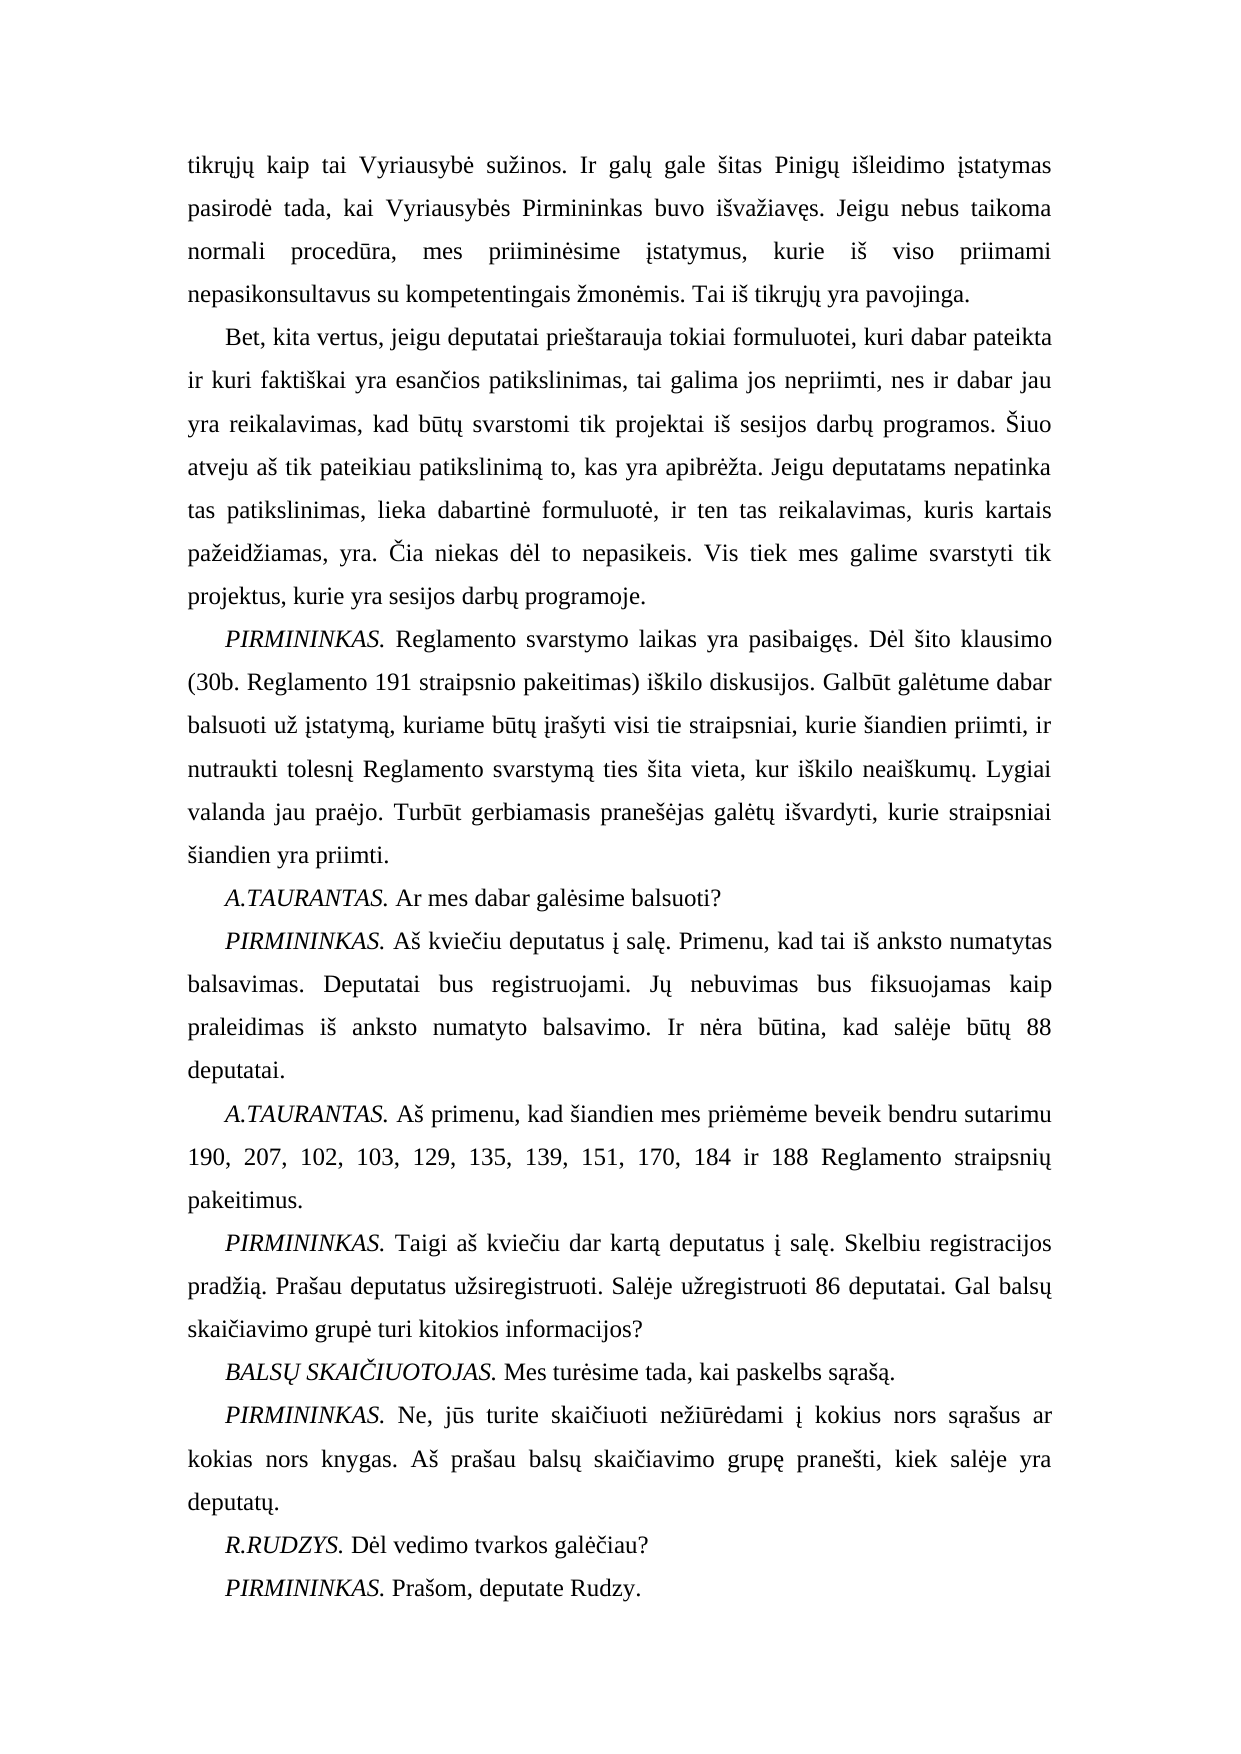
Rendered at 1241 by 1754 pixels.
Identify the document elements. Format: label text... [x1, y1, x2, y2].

text PIRMININKAS. Aš kviečiu deputatus į salę. Primenu, kad tai iš anksto numatytas balsavimas. Deputatai bus registruojami. Jų nebuvimas bus fiksuojamas kaip praleidimas iš anksto numatyto balsavimo. Ir nėra būtina, kad salėje būtų 88 deputatai. [187, 926, 1053, 1084]
text PIRMININKAS. Ne, jūs turite skaičiuoti nežiūrėdami į kokius nors sąrašus ar kokias nors knygas. Aš prašau balsų skaičiavimo grupę pranešti, kiek salėje yra deputatų. [187, 1401, 1053, 1516]
text PIRMININKAS. Prašom, deputate Rudzy. [187, 1573, 1053, 1602]
text A.TAURANTAS. Ar mes dabar galėsime balsuoti? [187, 883, 1053, 912]
text tikrųjų kaip tai Vyriausybė sužinos. Ir galų gale šitas Pinigų išleidimo įstatymas pasirodė tada, kai Vyriausybės Pirmininkas buvo išvažiavęs. Jeigu nebus taikoma normali procedūra, mes priiminėsime įstatymus, kurie iš viso priimami nepasikonsultavus su kompetentingais žmonėmis. Tai iš tikrųjų yra pavojinga. [187, 150, 1053, 308]
text PIRMININKAS. Taigi aš kviečiu dar kartą deputatus į salę. Skelbiu registracijos pradžią. Prašau deputatus užsiregistruoti. Salėje užregistruoti 86 deputatai. Gal balsų skaičiavimo grupė turi kitokios informacijos? [187, 1228, 1053, 1343]
text A.TAURANTAS. Aš primenu, kad šiandien mes priėmėme beveik bendru sutarimu 190, 207, 102, 103, 129, 135, 139, 151, 170, 184 ir 188 Reglamento straipsnių pakeitimus. [187, 1099, 1053, 1214]
text PIRMININKAS. Reglamento svarstymo laikas yra pasibaigęs. Dėl šito klausimo (30b. Reglamento 191 straipsnio pakeitimas) iškilo diskusijos. Galbūt galėtume dabar balsuoti už įstatymą, kuriame būtų įrašyti visi tie straipsniai, kurie šiandien priimti, ir nutraukti tolesnį Reglamento svarstymą ties šita vieta, kur iškilo neaiškumų. Lygiai valanda jau praėjo. Turbūt gerbiamasis pranešėjas galėtų išvardyti, kurie straipsniai šiandien yra priimti. [187, 624, 1053, 869]
text Bet, kita vertus, jeigu deputatai prieštarauja tokiai formuluotei, kuri dabar pateikta ir kuri faktiškai yra esančios patikslinimas, tai galima jos nepriimti, nes ir dabar jau yra reikalavimas, kad būtų svarstomi tik projektai iš sesijos darbų programos. Šiuo atveju aš tik pateikiau patikslinimą to, kas yra apibrėžta. Jeigu deputatams nepatinka tas patikslinimas, lieka dabartinė formuluotė, ir ten tas reikalavimas, kuris kartais pažeidžiamas, yra. Čia niekas dėl to nepasikeis. Vis tiek mes galime svarstyti tik projektus, kurie yra sesijos darbų programoje. [187, 322, 1053, 610]
text R.RUDZYS. Dėl vedimo tvarkos galėčiau? [187, 1530, 1053, 1559]
text BALSŲ SKAIČIUOTOJAS. Mes turėsime tada, kai paskelbs sąrašą. [187, 1357, 1053, 1386]
